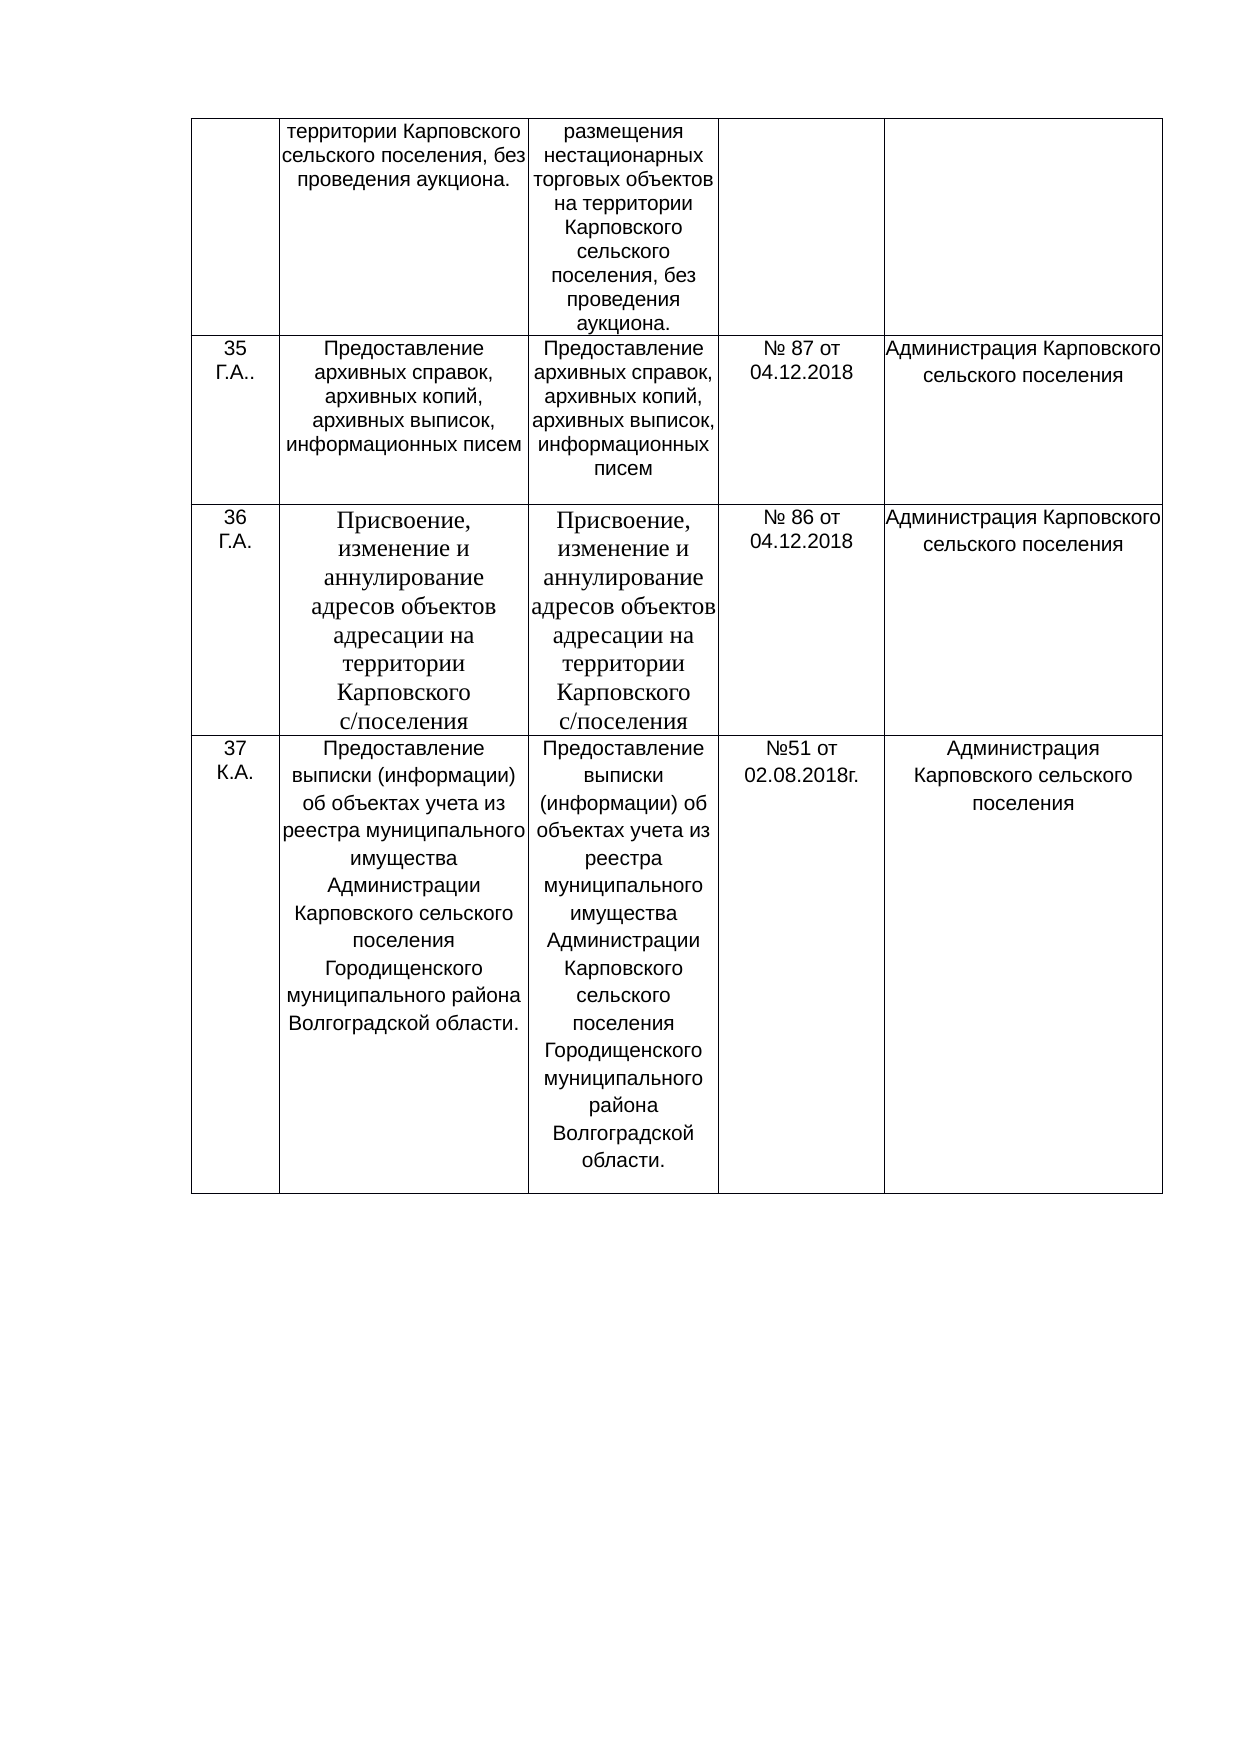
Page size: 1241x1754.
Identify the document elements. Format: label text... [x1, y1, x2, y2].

table_cell Предоставление выписки (информации) об объектах учета из реестра муниципального имущества Администрации Карповского сельского поселения Городищенского муниципального района Волгоградской области. [529, 736, 718, 1193]
table_cell Предоставление архивных справок, архивных копий, архивных выписок, информационных писем [529, 336, 718, 504]
table_cell [719, 119, 884, 335]
table_cell Предоставление архивных справок, архивных копий, архивных выписок, информационных писем [280, 336, 528, 504]
table_cell Присвоение, изменение и аннулирование адресов объектов адресации на территории Карповского с/поселения [529, 505, 718, 735]
table_cell № 87 от 04.12.2018 [719, 336, 884, 504]
table_cell [885, 119, 1162, 335]
table_cell №51 от 02.08.2018г. [719, 736, 884, 1193]
table_cell 37 К.А. [192, 736, 279, 1193]
table_cell 36 Г.А. [192, 505, 279, 735]
table_cell № 86 от 04.12.2018 [719, 505, 884, 735]
table_cell Администрация Карповского сельского поселения [885, 336, 1162, 504]
table_cell Администрация Карповского сельского поселения [885, 736, 1162, 1193]
table_cell размещения нестационарных торговых объектов на территории Карповского сельского поселения, без проведения аукциона. [529, 119, 718, 335]
table_cell 35 Г.А.. [192, 336, 279, 504]
table_cell территории Карповского сельского поселения, без проведения аукциона. [280, 119, 528, 335]
table_cell Администрация Карповского сельского поселения [885, 505, 1162, 735]
table_cell Присвоение, изменение и аннулирование адресов объектов адресации на территории Карповского с/поселения [280, 505, 528, 735]
table_cell Предоставление выписки (информации) об объектах учета из реестра муниципального имущества Администрации Карповского сельского поселения Городищенского муниципального района Волгоградской области. [280, 736, 528, 1193]
table_cell [192, 119, 279, 335]
